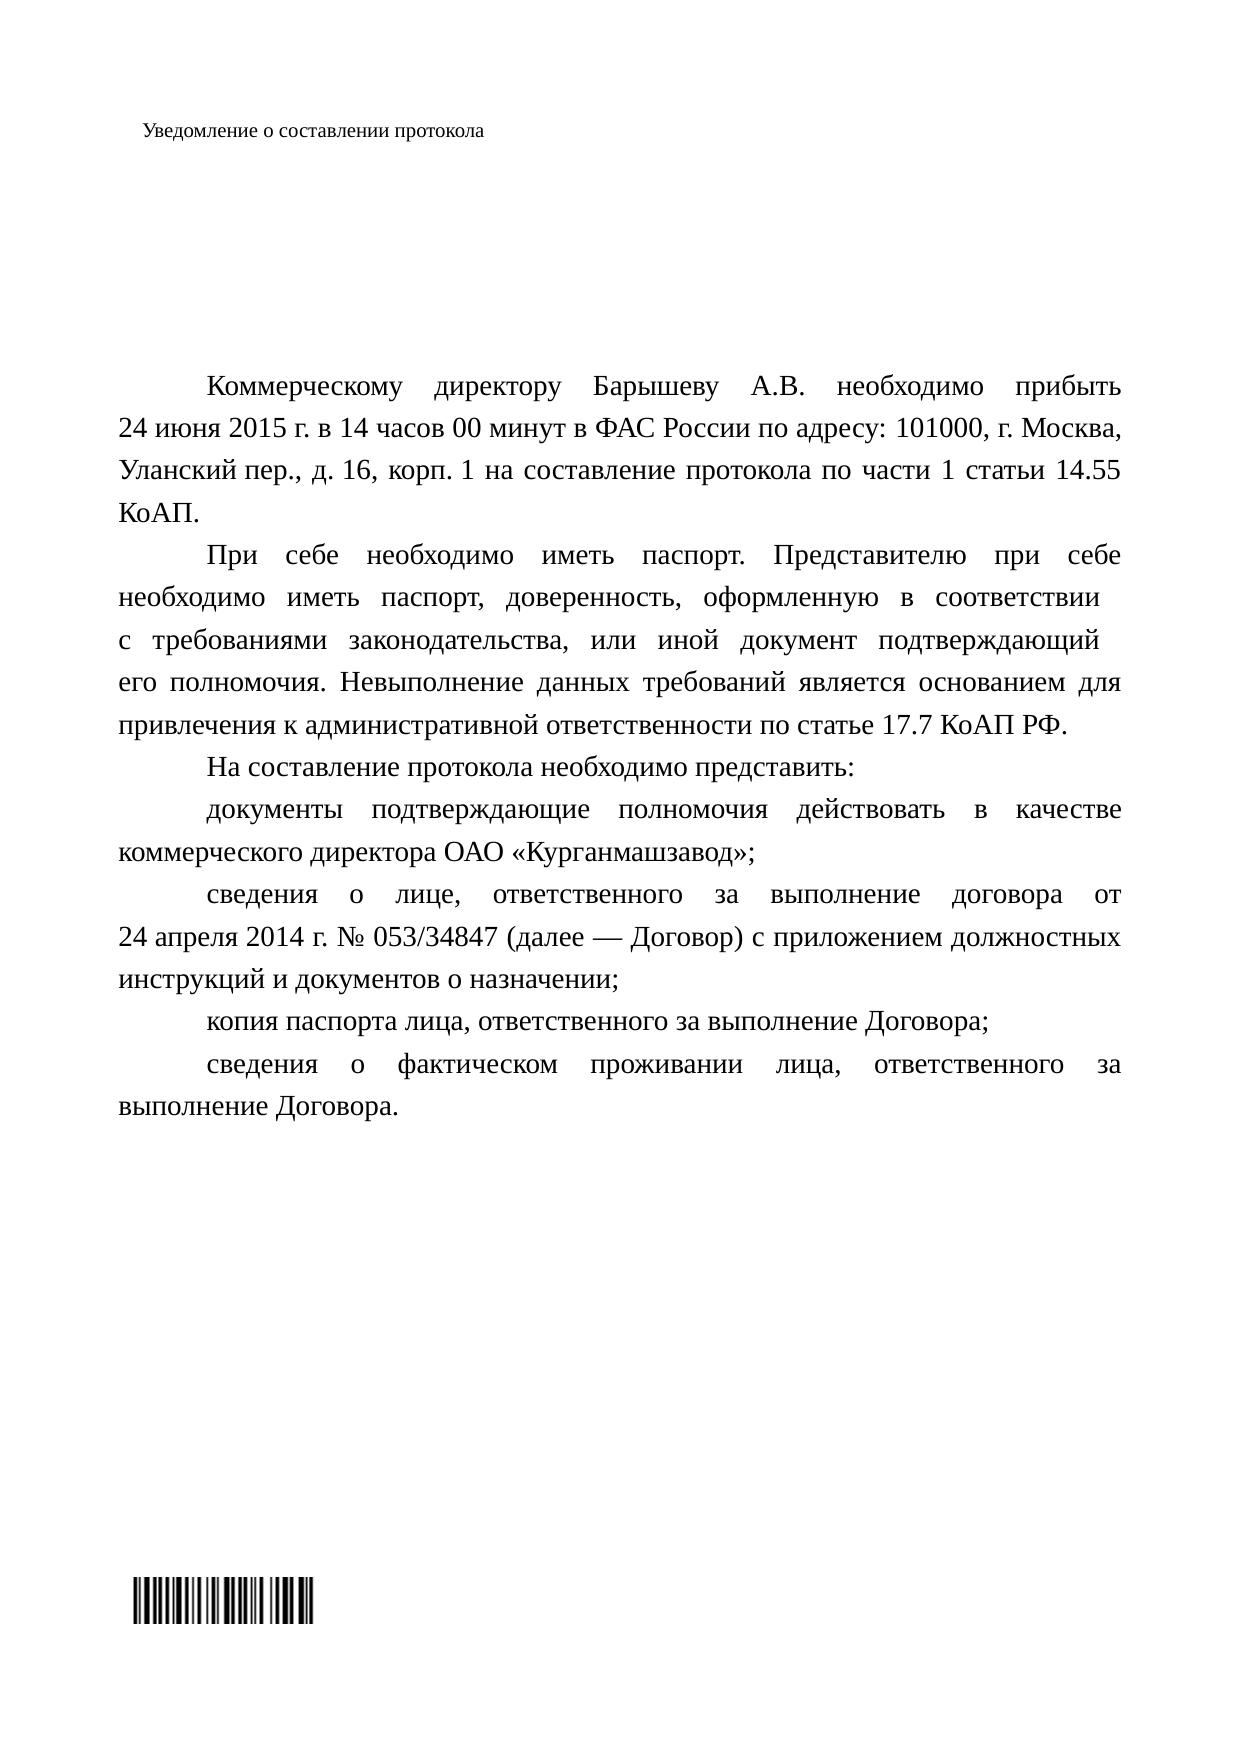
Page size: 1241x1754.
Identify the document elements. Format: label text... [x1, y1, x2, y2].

text копия паспорта лица, ответственного за выполнение Договора; [118, 1003, 1122, 1037]
picture [118, 1577, 331, 1624]
text На составление протокола необходимо представить: [118, 749, 1122, 783]
text Коммерческому директору Барышеву А.В. необходимо прибыть 24 июня 2015 г. в 14 часов 00 минут в ФАС России по адресу: 101000, г. Москва, Уланский пер., д. 16, корп. 1 на составление протокола по части 1 статьи 14.55 КоАП. [118, 368, 1122, 528]
text документы подтверждающие полномочия действовать в качестве коммерческого директора ОАО «Курганмашзавод»; [118, 792, 1122, 867]
text Уведомление о составлении протокола [142, 118, 532, 142]
text При себе необходимо иметь паспорт. Представителю при себе необходимо иметь паспорт, доверенность, оформленную в соответствии с требованиями законодательства, или иной документ подтверждающий его полномочия. Невыполнение данных требований является основанием для привлечения к административной ответственности по статье 17.7 КоАП РФ. [118, 537, 1122, 740]
text сведения о лице, ответственного за выполнение договора от 24 апреля 2014 г. № 053/34847 (далее — Договор) с приложением должностных инструкций и документов о назначении; [118, 876, 1122, 995]
text сведения о фактическом проживании лица, ответственного за выполнение Договора. [118, 1046, 1122, 1122]
